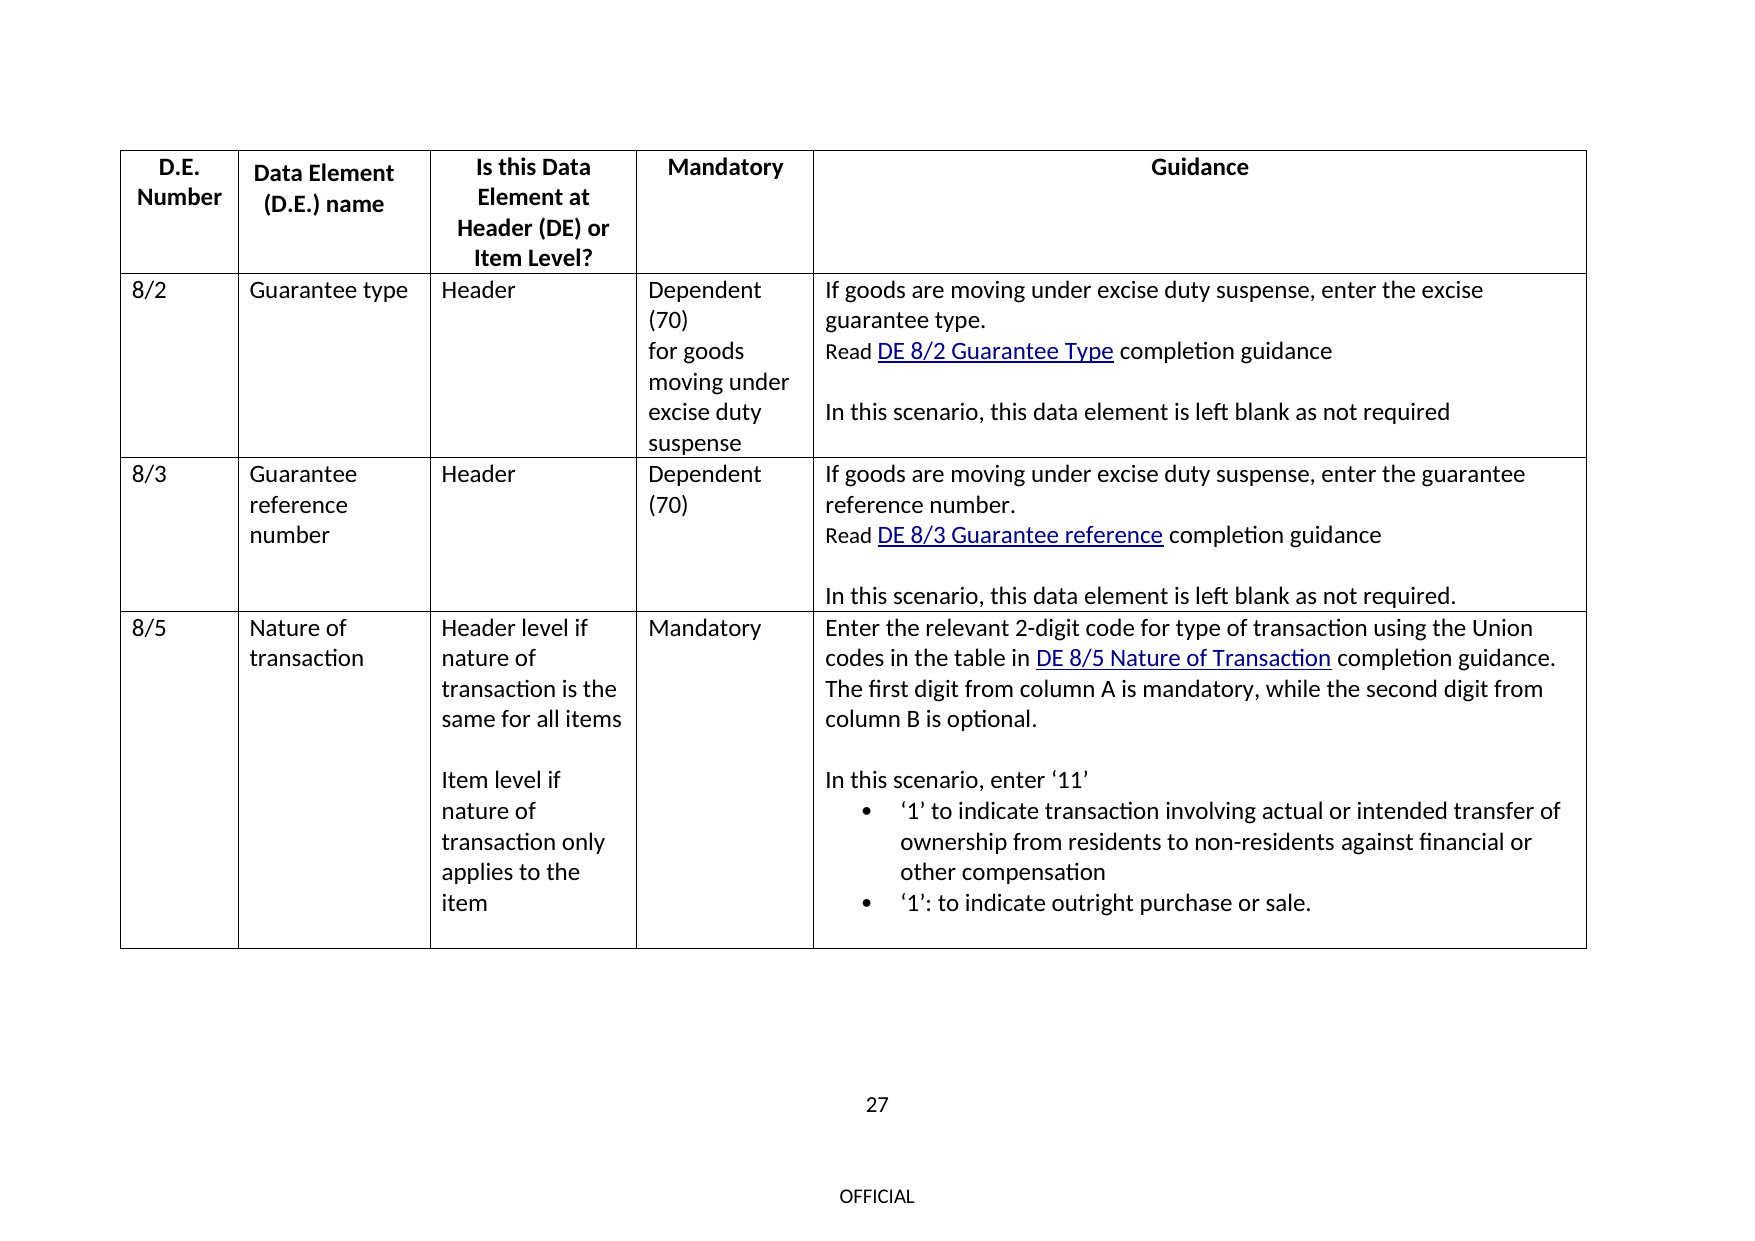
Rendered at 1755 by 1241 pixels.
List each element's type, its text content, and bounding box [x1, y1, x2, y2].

table_cell 8/2 [121, 274, 238, 457]
table_cell If goods are moving under excise duty suspense, enter the guarantee reference number. Read DE 8/3 Guarantee reference completion guidance In this scenario, this data element is left blank as not required. [814, 458, 1586, 611]
table_cell Dependent (70) [637, 458, 813, 611]
table_cell Header [431, 274, 636, 457]
table_cell Header [431, 458, 636, 611]
table_cell Guarantee reference number [239, 458, 430, 611]
table_header Mandatory [637, 151, 813, 273]
table_cell 8/3 [121, 458, 238, 611]
table_cell Enter the relevant 2-digit code for type of transaction using the Union codes in the table in DE 8/5 Nature of Transaction completion guidance. The first digit from column A is mandatory, while the second digit from column B is optional. In this scenario, enter ‘11’ ‘1’ to indicate transaction involving actual or intended transfer of ownership from residents to non-residents against financial or other compensation ‘1’: to indicate outright purchase or sale. [814, 612, 1586, 948]
table_header Guidance [814, 151, 1586, 273]
table_cell Guarantee type [239, 274, 430, 457]
table_cell Mandatory [637, 612, 813, 948]
table_cell If goods are moving under excise duty suspense, enter the excise guarantee type. Read DE 8/2 Guarantee Type completion guidance In this scenario, this data element is left blank as not required [814, 274, 1586, 457]
table_cell Nature of transaction [239, 612, 430, 948]
table_header D.E. Number [121, 151, 238, 273]
table_cell 8/5 [121, 612, 238, 948]
table_header Data Element (D.E.) name [239, 151, 430, 273]
table_cell Header level if nature of transaction is the same for all items Item level if nature of transaction only applies to the item [431, 612, 636, 948]
table_header Is this Data Element at Header (DE) or Item Level? [431, 151, 636, 273]
table_cell Dependent (70) for goods moving under excise duty suspense [637, 274, 813, 457]
